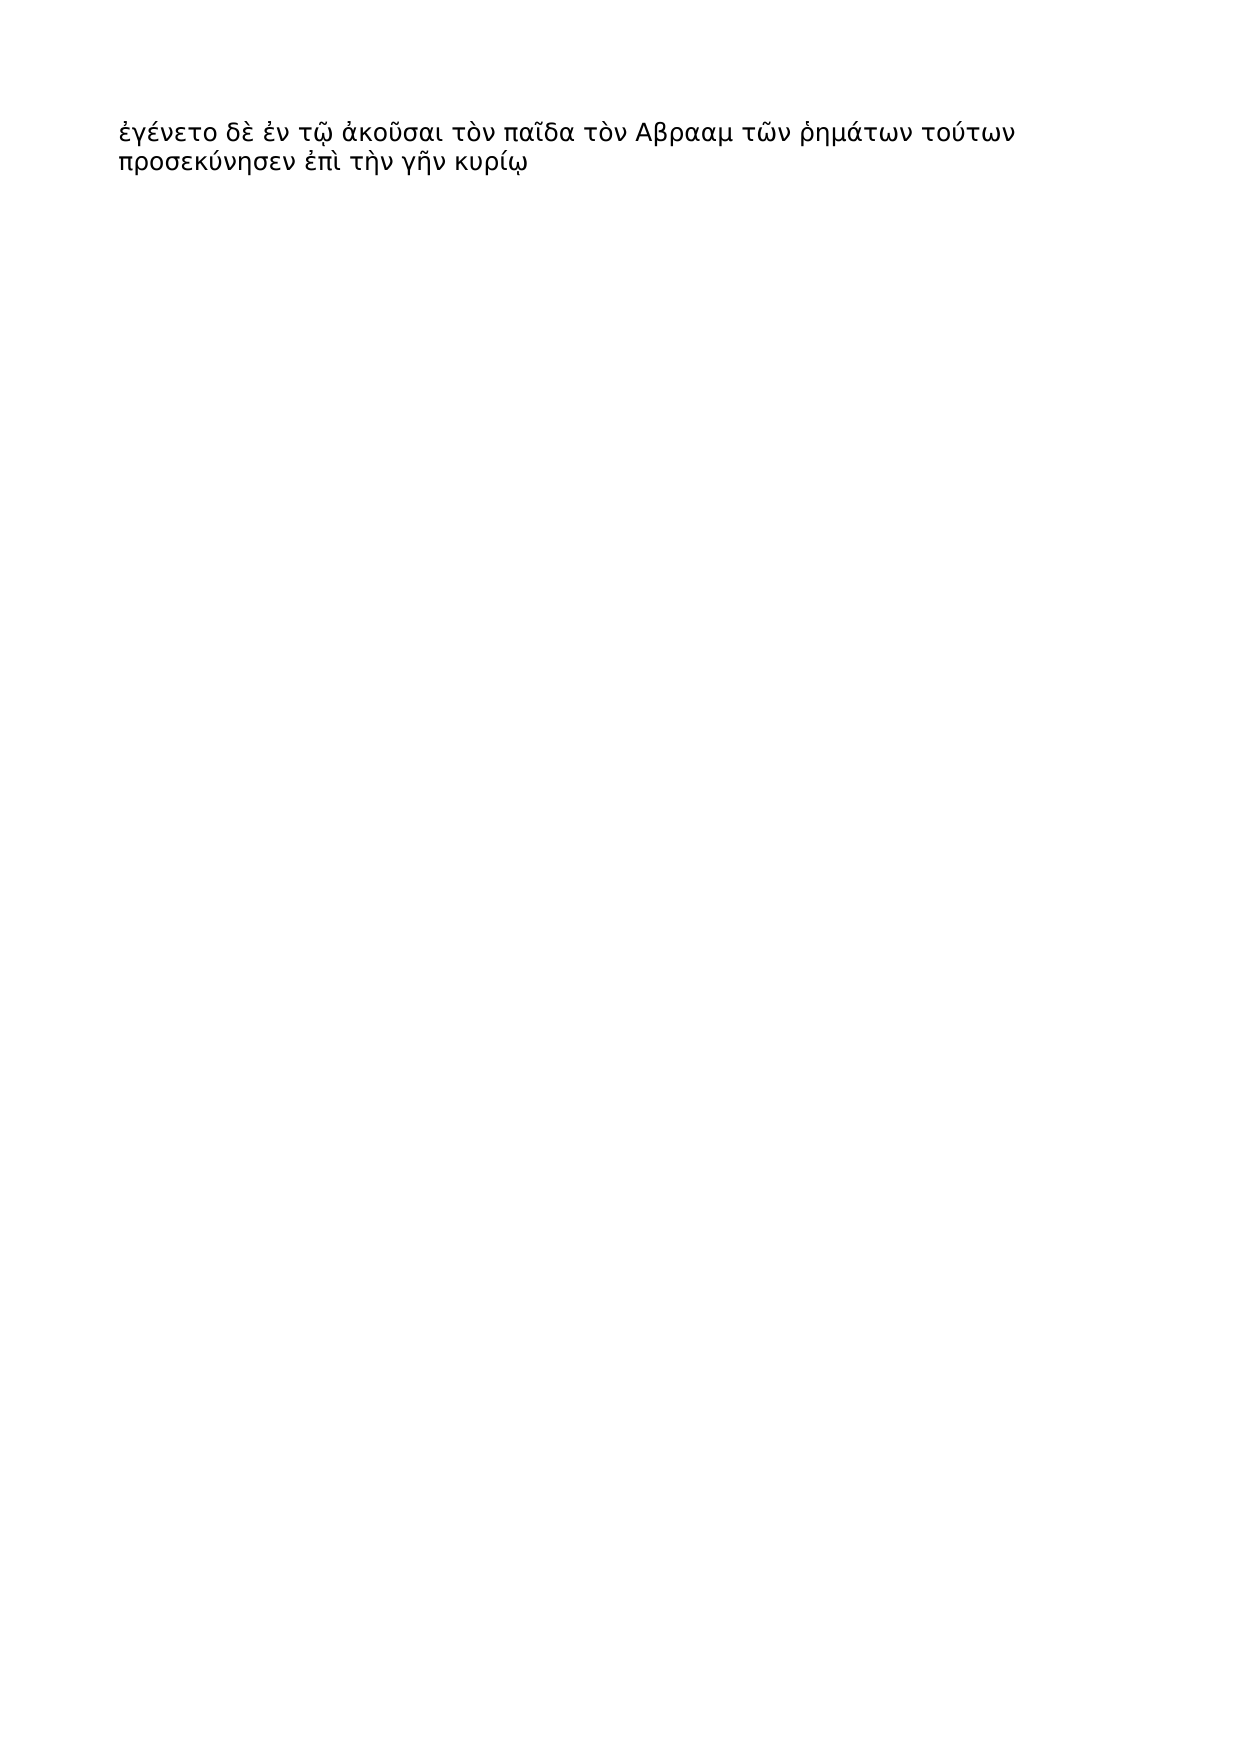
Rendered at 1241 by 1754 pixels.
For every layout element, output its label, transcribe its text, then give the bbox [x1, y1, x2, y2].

text ἐγένετο δὲ ἐν τῷ ἀκοῦσαι τὸν παῖδα τὸν Αβρααμ τῶν ῥημάτων τούτων προσεκύνησεν ἐπὶ τὴν γῆν κυρίῳ [118, 118, 1122, 176]
